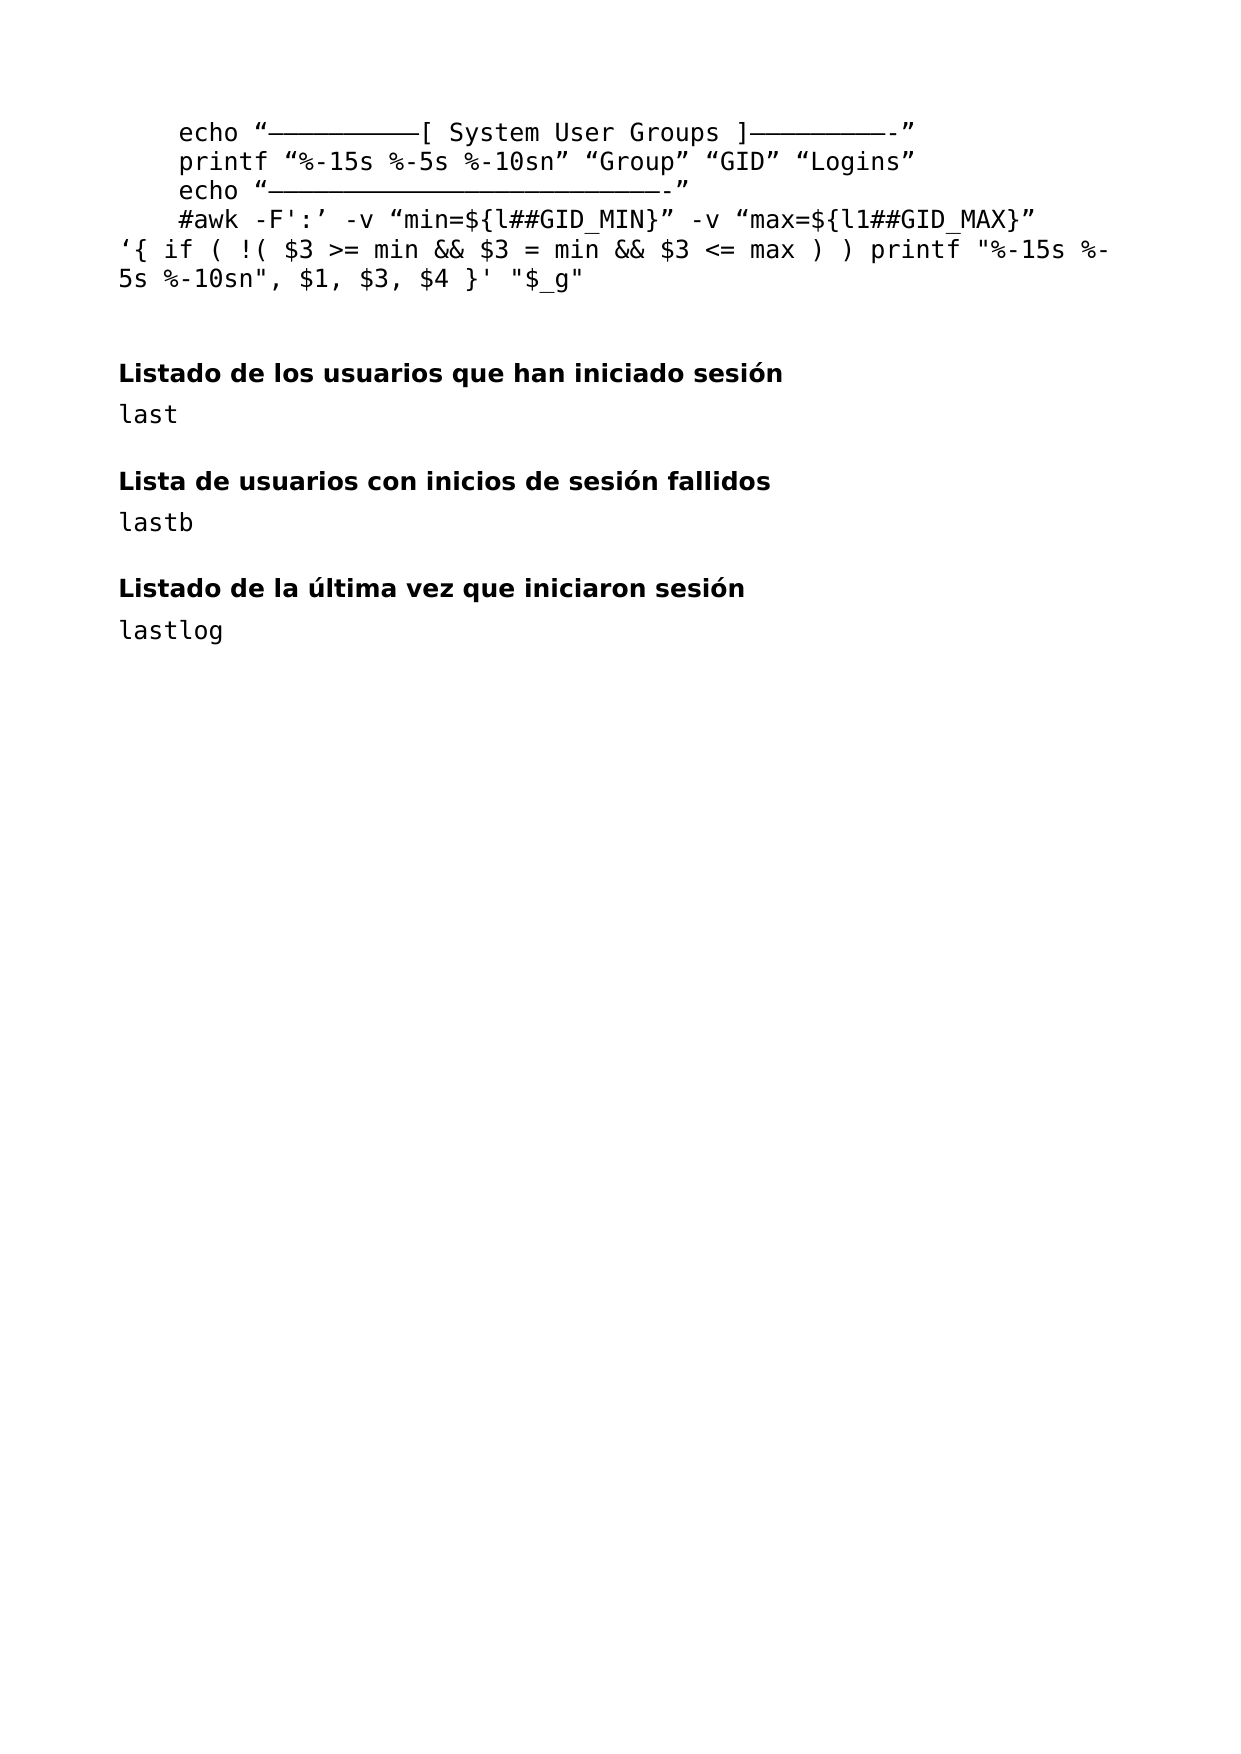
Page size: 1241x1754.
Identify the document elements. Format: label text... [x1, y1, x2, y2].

subtitle Lista de usuarios con inicios de sesión fallidos [118, 467, 1122, 496]
text lastlog [118, 616, 1122, 645]
text lastb [118, 508, 1122, 537]
text echo “—————————–[ System User Groups ]—————————-” printf “%-15s %-5s %-10sn” “Group” “GID” “Logins” echo “——————————————————————————-” #awk -F':’ -v “min=${l##GID_MIN}” -v “max=${l1##GID_MAX}” ‘{ if ( !( $3 >= min && $3 = min && $3 <= max ) ) printf "%-15s %-5s %-10sn", $1, $3, $4 }' "$_g" [118, 118, 1122, 322]
subtitle Listado de los usuarios que han iniciado sesión [118, 359, 1122, 388]
text last [118, 401, 1122, 430]
subtitle Listado de la última vez que iniciaron sesión [118, 574, 1122, 603]
